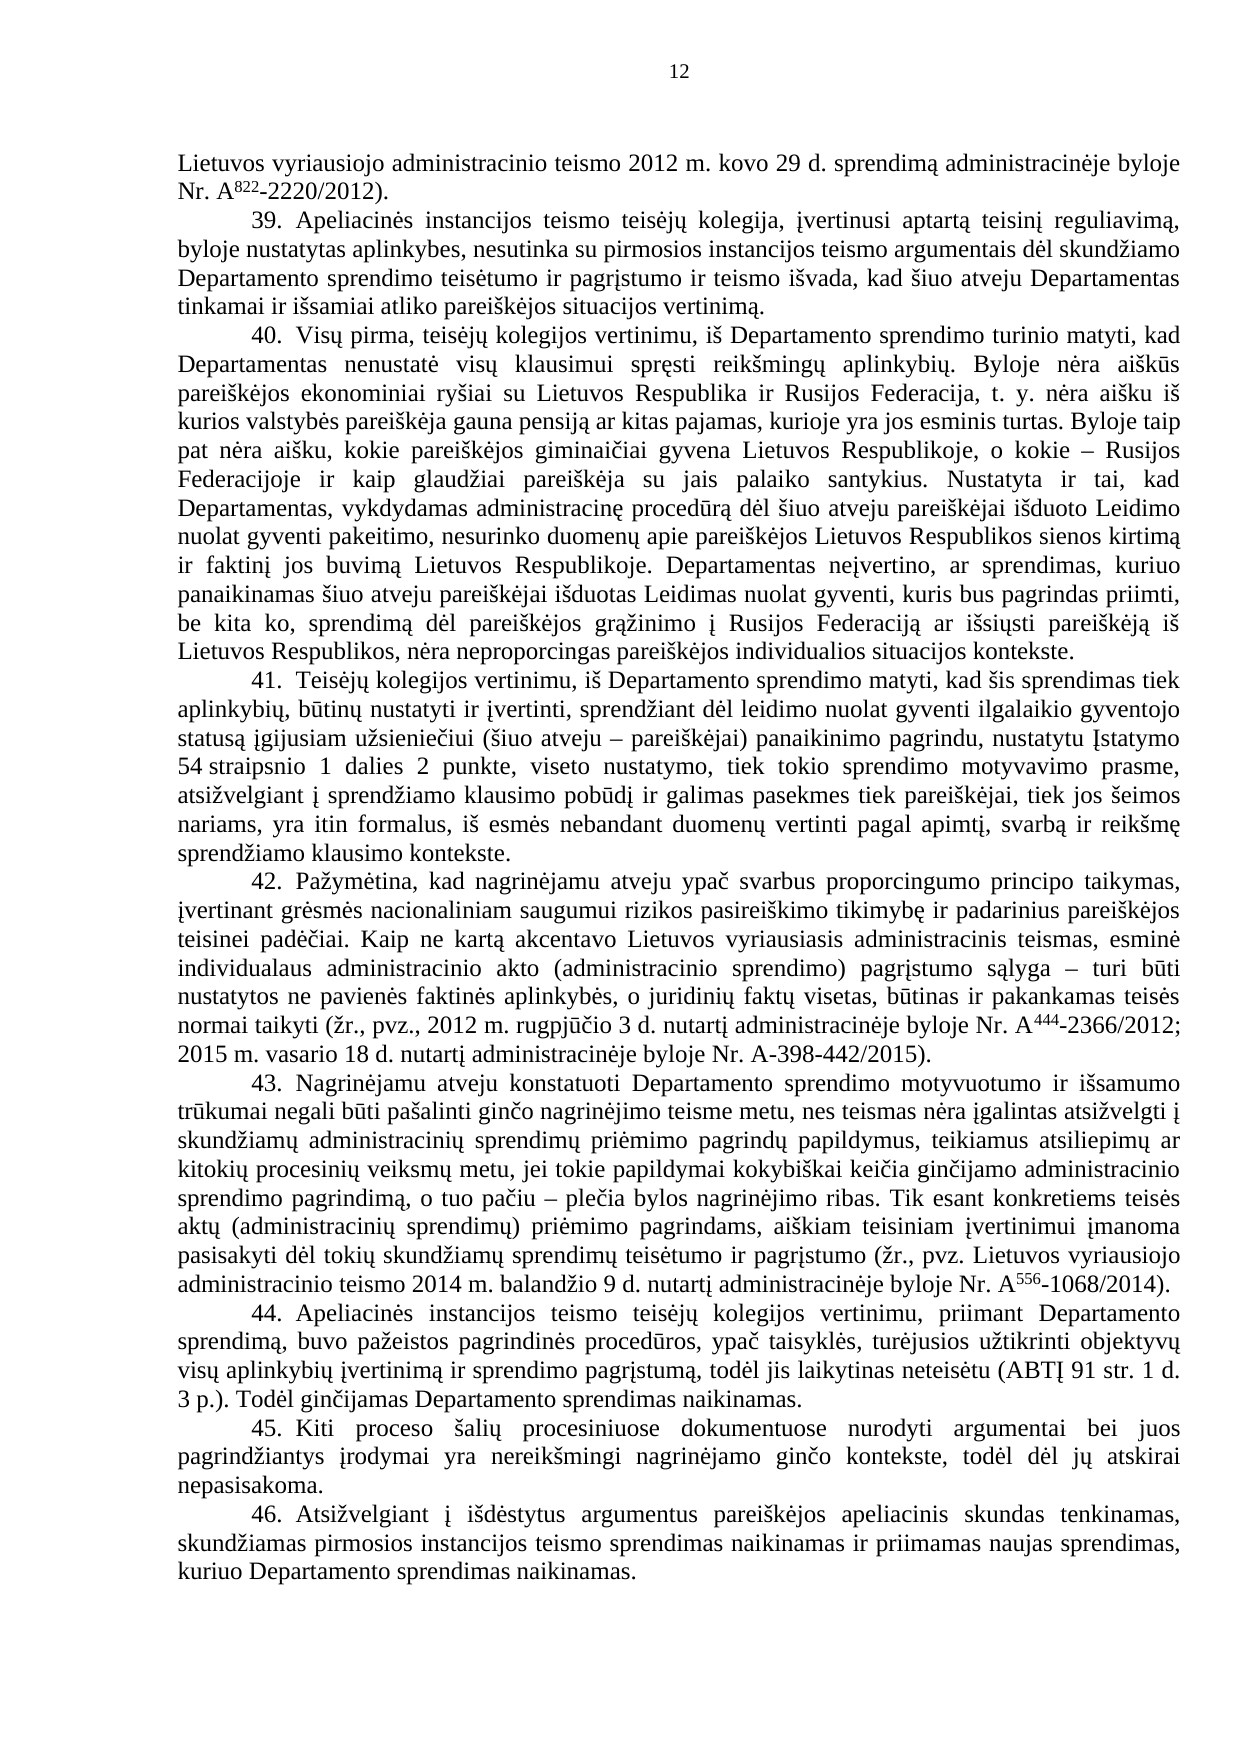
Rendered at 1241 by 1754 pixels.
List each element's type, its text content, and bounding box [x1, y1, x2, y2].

text 42. Pažymėtina, kad nagrinėjamu atveju ypač svarbus proporcingumo principo taikymas, įvertinant grėsmės nacionaliniam saugumui rizikos pasireiškimo tikimybę ir padarinius pareiškėjos teisinei padėčiai. Kaip ne kartą akcentavo Lietuvos vyriausiasis administracinis teismas, esminė individualaus administracinio akto (administracinio sprendimo) pagrįstumo sąlyga – turi būti nustatytos ne pavienės faktinės aplinkybės, o juridinių faktų visetas, būtinas ir pakankamas teisės normai taikyti (žr., pvz., 2012 m. rugpjūčio 3 d. nutartį administracinėje byloje Nr. A444-2366/2012; 2015 m. vasario 18 d. nutartį administracinėje byloje Nr. A-398-442/2015). [177, 866, 1181, 1068]
text 39. Apeliacinės instancijos teismo teisėjų kolegija, įvertinusi aptartą teisinį reguliavimą, byloje nustatytas aplinkybes, nesutinka su pirmosios instancijos teismo argumentais dėl skundžiamo Departamento sprendimo teisėtumo ir pagrįstumo ir teismo išvada, kad šiuo atveju Departamentas tinkamai ir išsamiai atliko pareiškėjos situacijos vertinimą. [177, 205, 1181, 320]
text Lietuvos vyriausiojo administracinio teismo 2012 m. kovo 29 d. sprendimą administracinėje byloje Nr. A822-2220/2012). [177, 148, 1181, 205]
text 46. Atsižvelgiant į išdėstytus argumentus pareiškėjos apeliacinis skundas tenkinamas, skundžiamas pirmosios instancijos teismo sprendimas naikinamas ir priimamas naujas sprendimas, kuriuo Departamento sprendimas naikinamas. [177, 1499, 1181, 1585]
text 43. Nagrinėjamu atveju konstatuoti Departamento sprendimo motyvuotumo ir išsamumo trūkumai negali būti pašalinti ginčo nagrinėjimo teisme metu, nes teismas nėra įgalintas atsižvelgti į skundžiamų administracinių sprendimų priėmimo pagrindų papildymus, teikiamus atsiliepimų ar kitokių procesinių veiksmų metu, jei tokie papildymai kokybiškai keičia ginčijamo administracinio sprendimo pagrindimą, o tuo pačiu – plečia bylos nagrinėjimo ribas. Tik esant konkretiems teisės aktų (administracinių sprendimų) priėmimo pagrindams, aiškiam teisiniam įvertinimui įmanoma pasisakyti dėl tokių skundžiamų sprendimų teisėtumo ir pagrįstumo (žr., pvz. Lietuvos vyriausiojo administracinio teismo 2014 m. balandžio 9 d. nutartį administracinėje byloje Nr. A556-1068/2014). [177, 1068, 1181, 1298]
text 41. Teisėjų kolegijos vertinimu, iš Departamento sprendimo matyti, kad šis sprendimas tiek aplinkybių, būtinų nustatyti ir įvertinti, sprendžiant dėl leidimo nuolat gyventi ilgalaikio gyventojo statusą įgijusiam užsieniečiui (šiuo atveju – pareiškėjai) panaikinimo pagrindu, nustatytu Įstatymo 54 straipsnio 1 dalies 2 punkte, viseto nustatymo, tiek tokio sprendimo motyvavimo prasme, atsižvelgiant į sprendžiamo klausimo pobūdį ir galimas pasekmes tiek pareiškėjai, tiek jos šeimos nariams, yra itin formalus, iš esmės nebandant duomenų vertinti pagal apimtį, svarbą ir reikšmę sprendžiamo klausimo kontekste. [177, 665, 1181, 866]
text 45. Kiti proceso šalių procesiniuose dokumentuose nurodyti argumentai bei juos pagrindžiantys įrodymai yra nereikšmingi nagrinėjamo ginčo kontekste, todėl dėl jų atskirai nepasisakoma. [177, 1413, 1181, 1499]
text 44. Apeliacinės instancijos teismo teisėjų kolegijos vertinimu, priimant Departamento sprendimą, buvo pažeistos pagrindinės procedūros, ypač taisyklės, turėjusios užtikrinti objektyvų visų aplinkybių įvertinimą ir sprendimo pagrįstumą, todėl jis laikytinas neteisėtu (ABTĮ 91 str. 1 d. 3 p.). Todėl ginčijamas Departamento sprendimas naikinamas. [177, 1298, 1181, 1413]
text 40. Visų pirma, teisėjų kolegijos vertinimu, iš Departamento sprendimo turinio matyti, kad Departamentas nenustatė visų klausimui spręsti reikšmingų aplinkybių. Byloje nėra aiškūs pareiškėjos ekonominiai ryšiai su Lietuvos Respublika ir Rusijos Federacija, t. y. nėra aišku iš kurios valstybės pareiškėja gauna pensiją ar kitas pajamas, kurioje yra jos esminis turtas. Byloje taip pat nėra aišku, kokie pareiškėjos giminaičiai gyvena Lietuvos Respublikoje, o kokie – Rusijos Federacijoje ir kaip glaudžiai pareiškėja su jais palaiko santykius. Nustatyta ir tai, kad Departamentas, vykdydamas administracinę procedūrą dėl šiuo atveju pareiškėjai išduoto Leidimo nuolat gyventi pakeitimo, nesurinko duomenų apie pareiškėjos Lietuvos Respublikos sienos kirtimą ir faktinį jos buvimą Lietuvos Respublikoje. Departamentas neįvertino, ar sprendimas, kuriuo panaikinamas šiuo atveju pareiškėjai išduotas Leidimas nuolat gyventi, kuris bus pagrindas priimti, be kita ko, sprendimą dėl pareiškėjos grąžinimo į Rusijos Federaciją ar išsiųsti pareiškėją iš Lietuvos Respublikos, nėra neproporcingas pareiškėjos individualios situacijos kontekste. [177, 320, 1181, 665]
